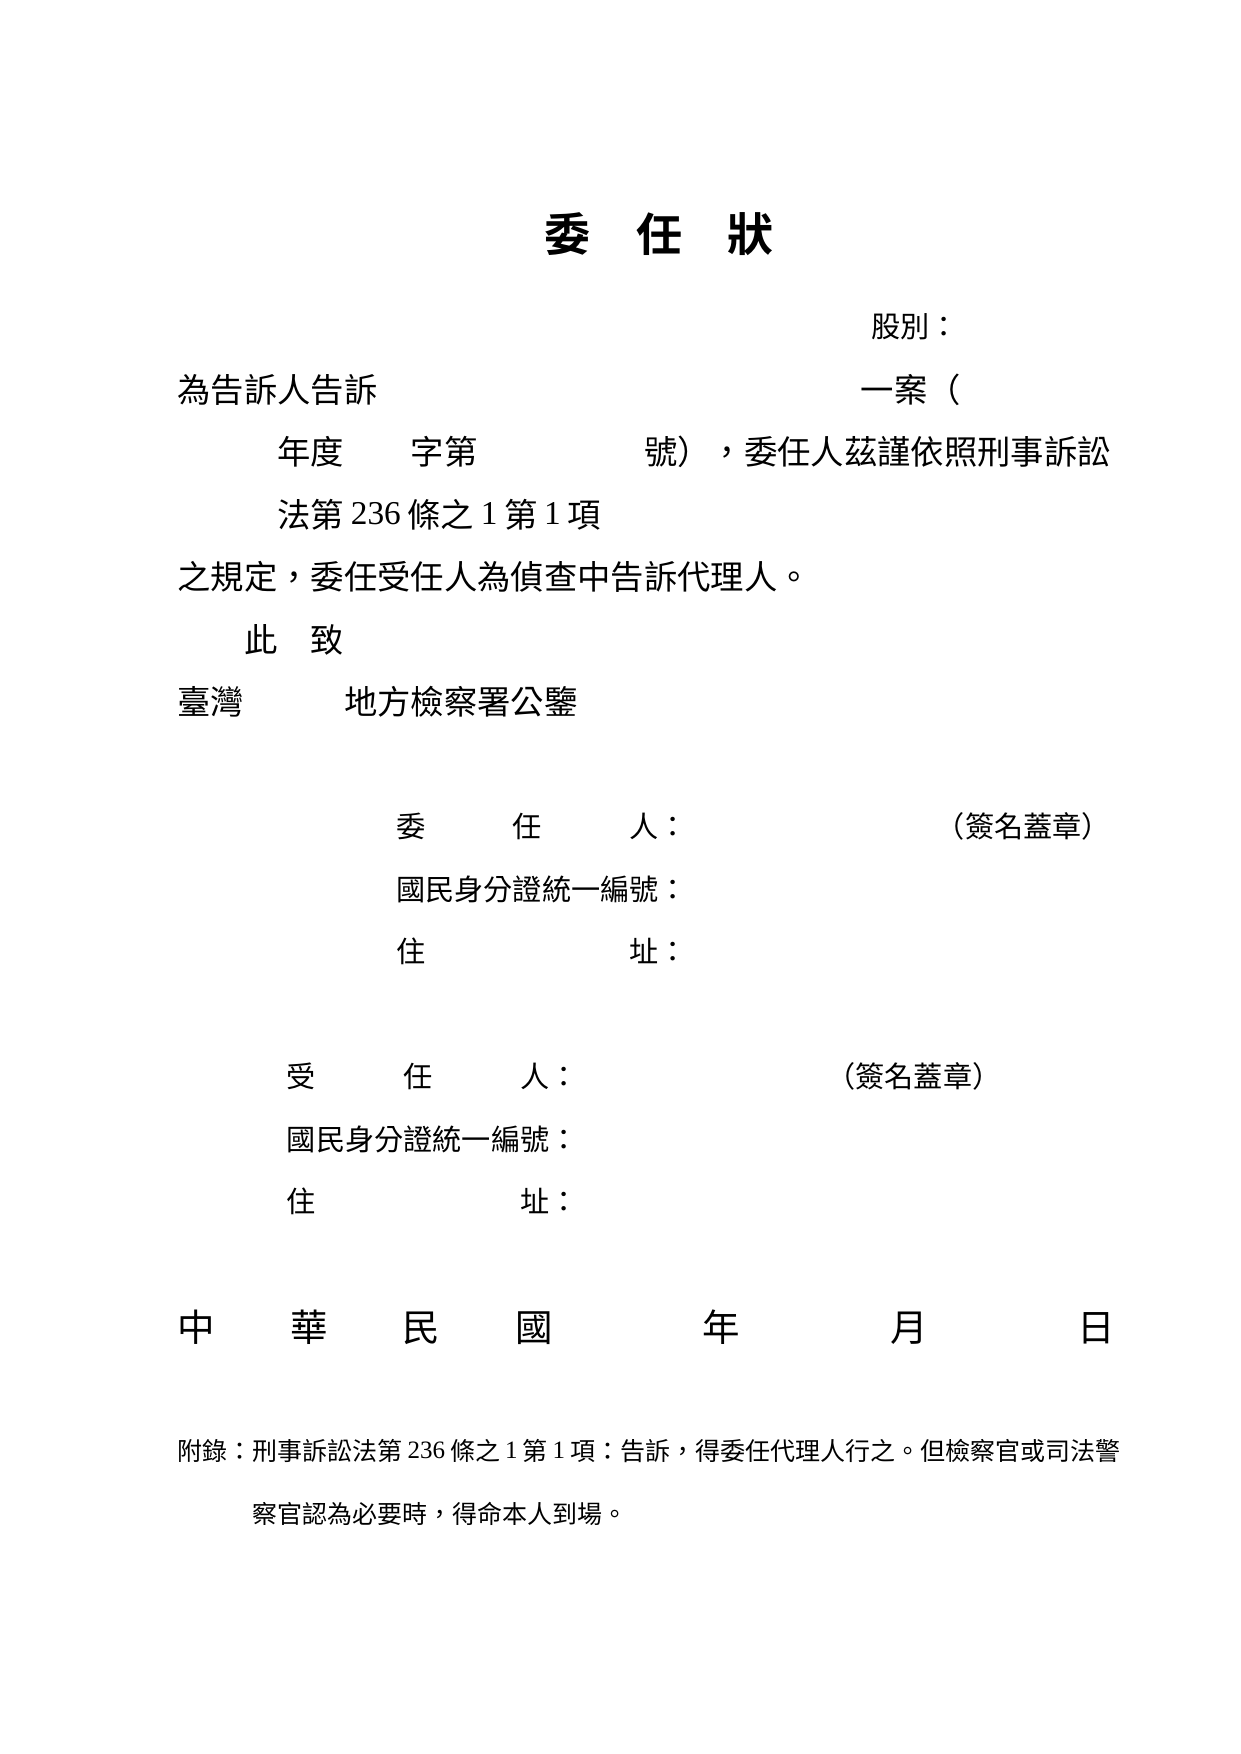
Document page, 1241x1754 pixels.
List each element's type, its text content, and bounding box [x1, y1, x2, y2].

text 為告訴人告訴 一案（ 年度 字第 號），委任人茲謹依照刑事訴訟法第236條之1第1項 [177, 346, 1122, 533]
text 住 址： [177, 1158, 1122, 1221]
text 受 任 人： （簽名蓋章） [177, 1033, 1122, 1096]
text 之規定，委任受任人為偵查中告訴代理人。 [177, 533, 1122, 596]
text 附錄：刑事訴訟法第236條之1第1項：告訴，得委任代理人行之。但檢察官或司法警察官認為必要時，得命本人到場。 [177, 1408, 1122, 1533]
text 中 華 民 國 年 月 日 [177, 1283, 1122, 1346]
text 委 任 人： （簽名蓋章） [177, 783, 1122, 846]
text 住 址： [177, 908, 1122, 971]
text 臺灣 地方檢察署公鑒 [177, 658, 1122, 721]
text 委 任 狀 [177, 158, 1115, 283]
text 此 致 [177, 596, 1122, 658]
text 國民身分證統一編號： [177, 846, 1122, 908]
text 國民身分證統一編號： [177, 1096, 1122, 1158]
text 股別： [177, 283, 1122, 346]
